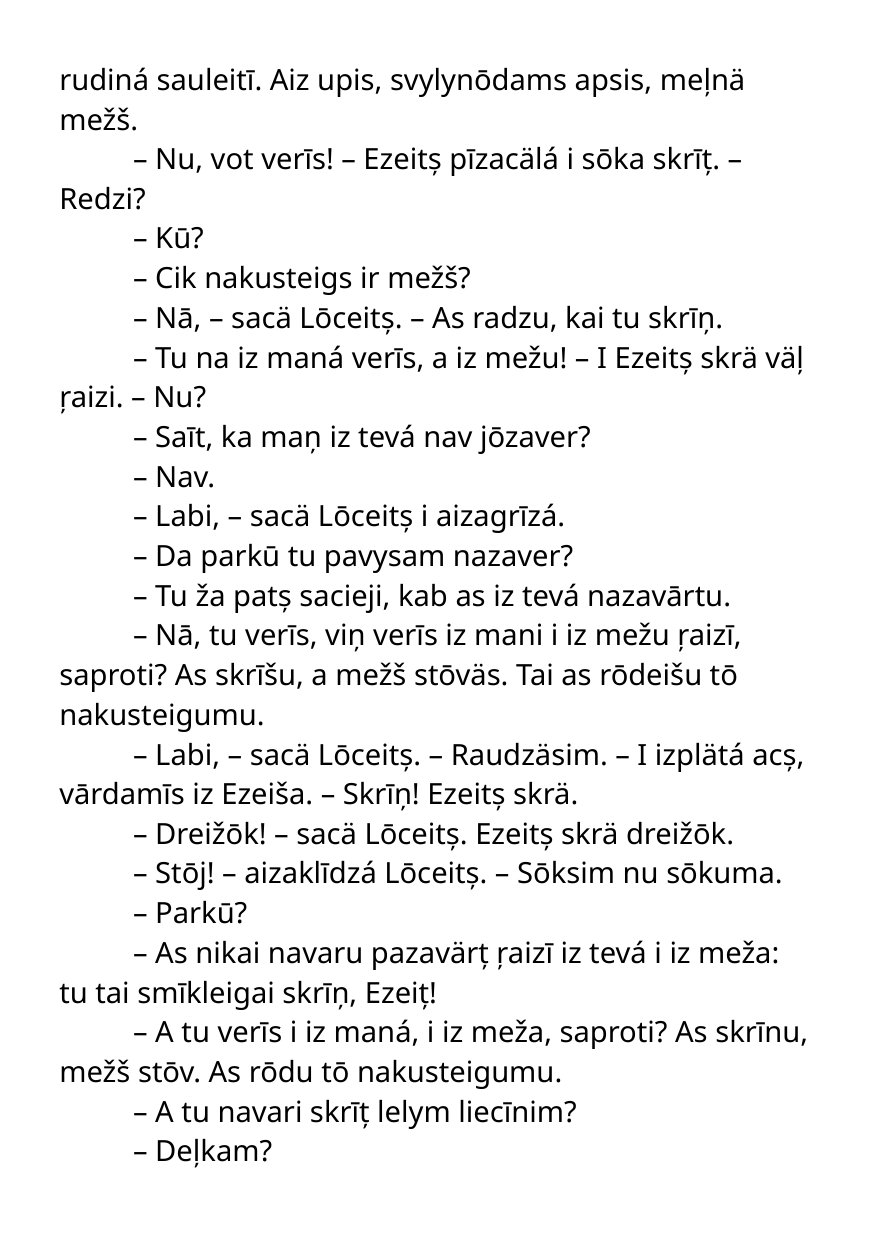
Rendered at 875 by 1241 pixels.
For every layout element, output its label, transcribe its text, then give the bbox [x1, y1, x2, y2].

text rudiná sauleitī. Aiz upis, svylynōdams apsis, meļnä mežš. – Nu, vot verīs! – Ezeitș pīzacälá i sōka skrīț. – Redzi? – Kū? – Cik nakusteigs ir mežš? – Nā, – sacä Lōceitș. – As radzu, kai tu skrīņ. – Tu na iz maná verīs, a iz mežu! – I Ezeitș skrä väļ ŗaizi. – Nu? – Saīt, ka maņ iz tevá nav jōzaver? – Nav. – Labi, – sacä Lōceitș i aizagrīzá. – Da parkū tu pavysam nazaver? – Tu ža patș sacieji, kab as iz tevá nazavārtu. – Nā, tu verīs, viņ verīs iz mani i iz mežu ŗaizī, saproti? As skrīšu, a mežš stōväs. Tai as rōdeišu tō nakusteigumu. – Labi, – sacä Lōceitș. – Raudzäsim. – I izplätá acș, vārdamīs iz Ezeiša. – Skrīņ! Ezeitș skrä. – Dreižōk! – sacä Lōceitș. Ezeitș skrä dreižōk. – Stōj! – aizaklīdzá Lōceitș. – Sōksim nu sōkuma. – Parkū? – As nikai navaru pazavärț ŗaizī iz tevá i iz meža: tu tai smīkleigai skrīņ, Ezeiț! – A tu verīs i iz maná, i iz meža, saproti? As skrīnu, mežš stōv. As rōdu tō nakusteigumu. – A tu navari skrīț lelym liecīnim? – Deļkam? [59, 59, 815, 1170]
